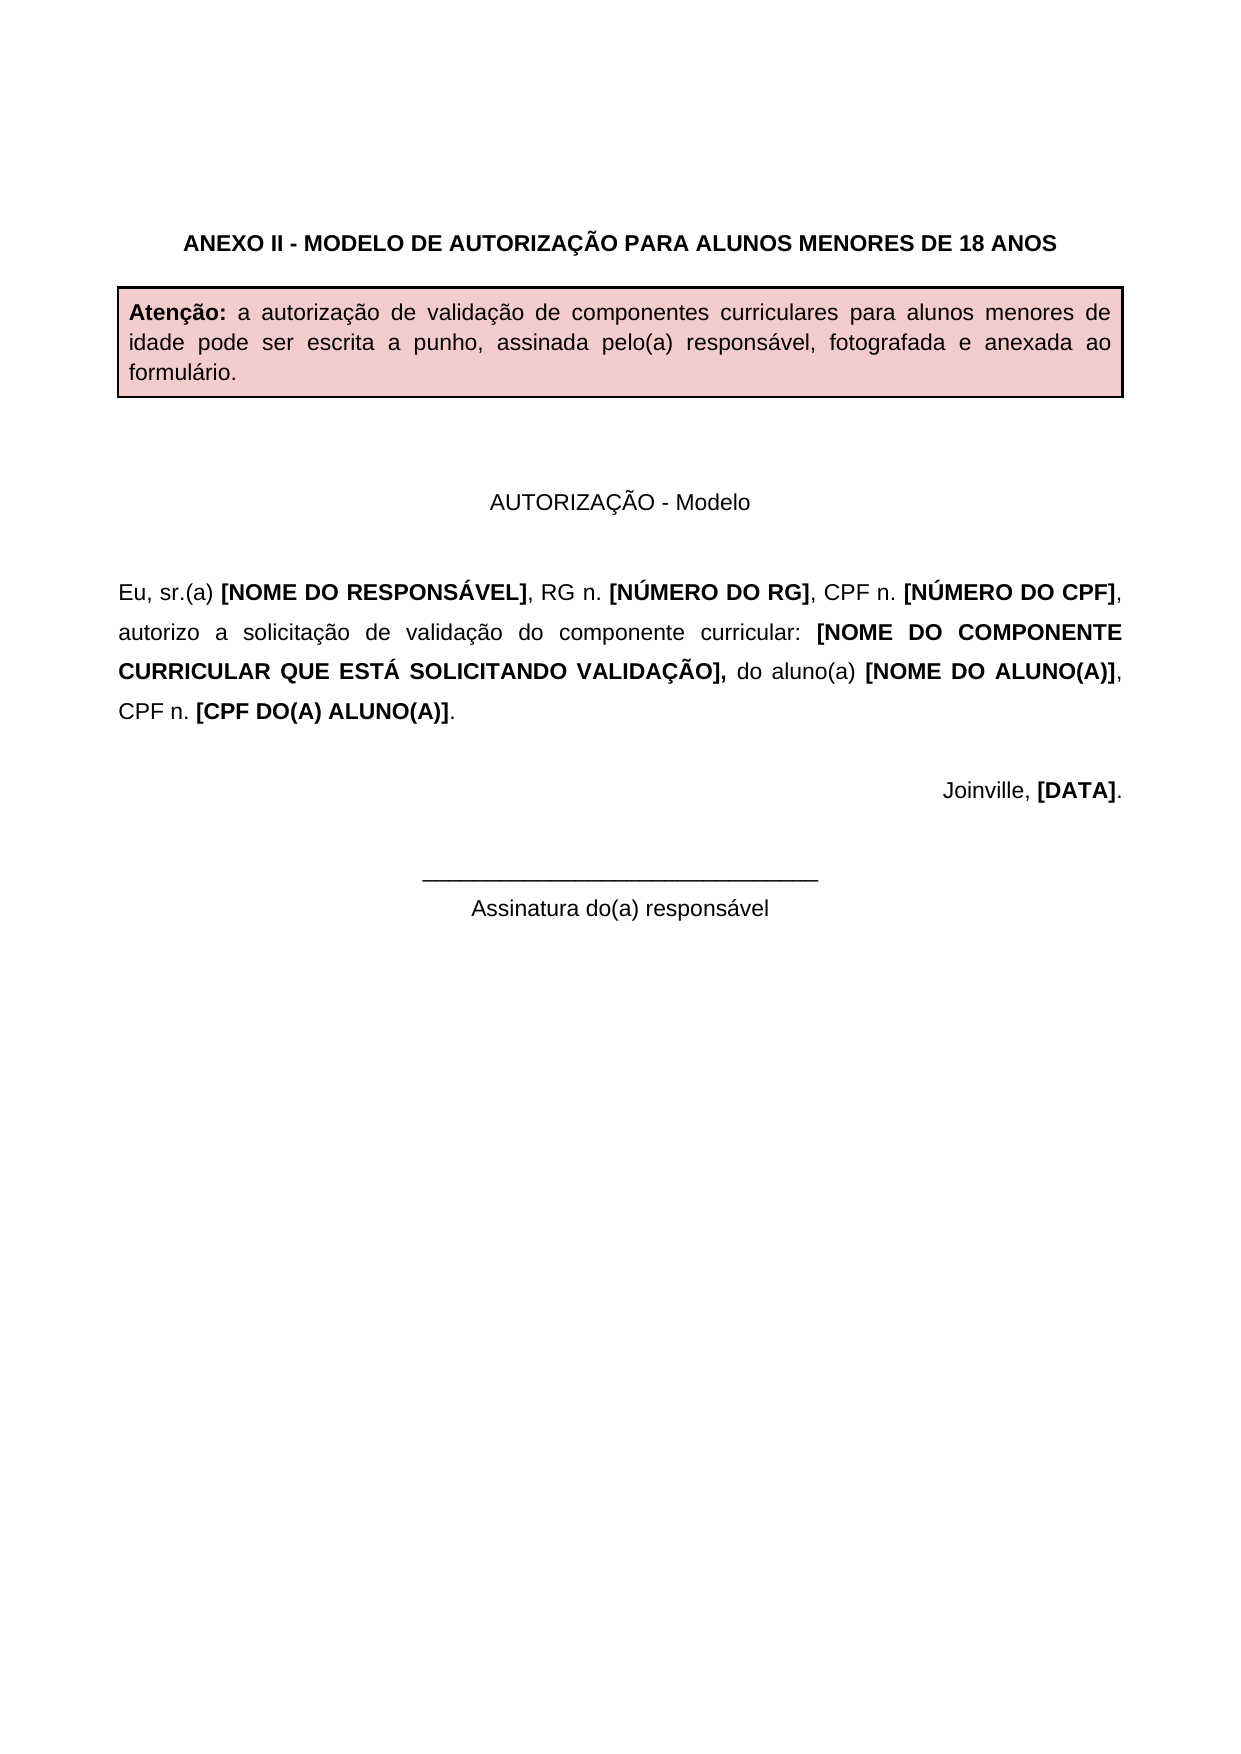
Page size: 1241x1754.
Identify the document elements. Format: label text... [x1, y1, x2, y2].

text Assinatura do(a) responsável [118, 895, 1122, 922]
table_header Atenção: a autorização de validação de componentes curriculares para alunos menores de idade pode ser escrita a punho, assinada pelo(a) responsável, fotografada e anexada ao formulário. [119, 289, 1121, 396]
subtitle ANEXO II - MODELO DE AUTORIZAÇÃO PARA ALUNOS MENORES DE 18 ANOS [118, 230, 1122, 256]
text Joinville, [DATA]. [118, 777, 1122, 803]
text AUTORIZAÇÃO - Modelo [118, 489, 1122, 515]
text _______________________________ [118, 856, 1122, 882]
text Eu, sr.(a) [NOME DO RESPONSÁVEL], RG n. [NÚMERO DO RG], CPF n. [NÚMERO DO CPF], autorizo a solicitação de validação do componente curricular: [NOME DO COMPONENTE CURRICULAR QUE ESTÁ SOLICITANDO VALIDAÇÃO], do aluno(a) [NOME DO ALUNO(A)], CPF n. [CPF DO(A) ALUNO(A)]. [118, 579, 1122, 724]
